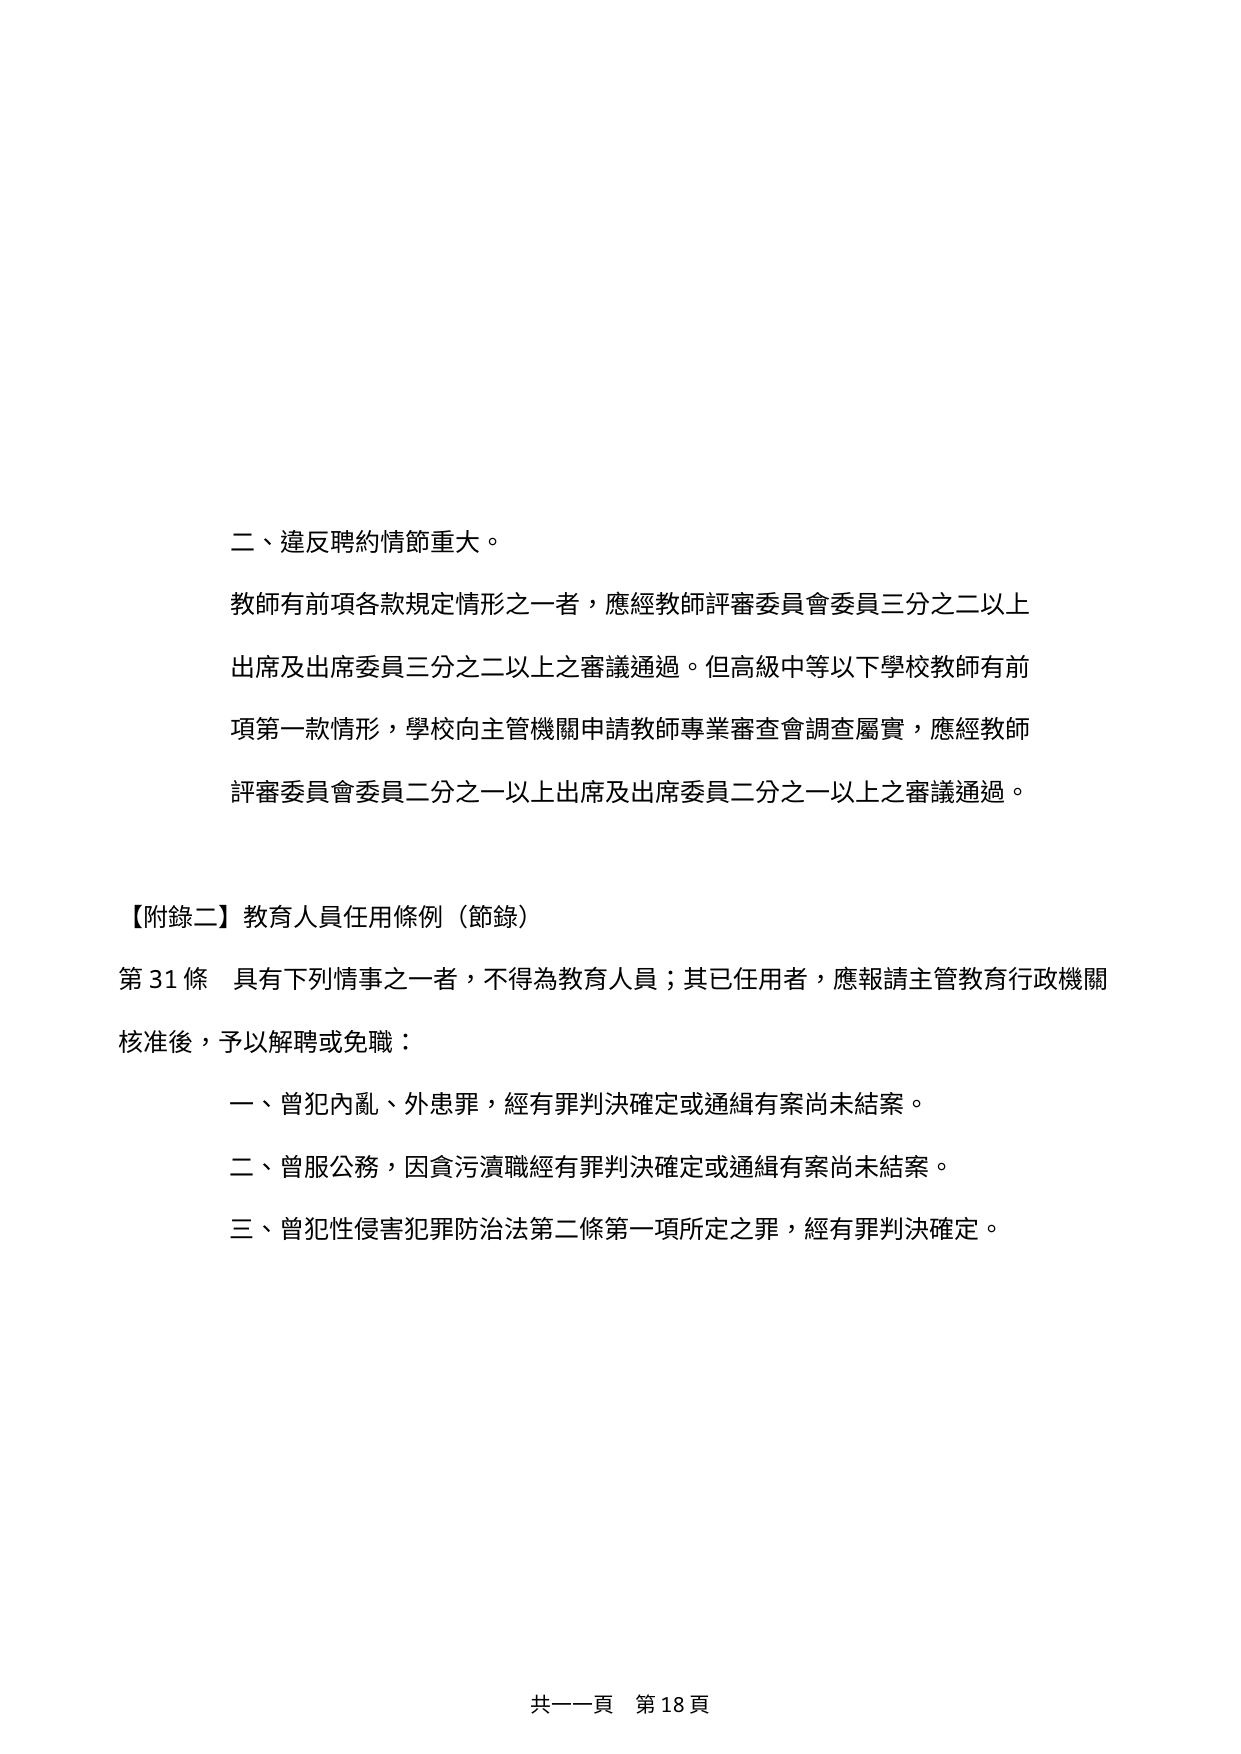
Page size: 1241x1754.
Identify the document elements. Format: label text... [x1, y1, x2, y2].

text 評審委員會委員二分之一以上出席及出席委員二分之一以上之審議通過。 [118, 749, 1122, 811]
text 出席及出席委員三分之二以上之審議通過。但高級中等以下學校教師有前 [118, 624, 1122, 686]
text 【附錄二】教育人員任用條例（節錄） [118, 874, 1122, 936]
text 項第一款情形，學校向主管機關申請教師專業審查會調查屬實，應經教師 [118, 686, 1122, 749]
text 第31條 具有下列情事之一者，不得為教育人員；其已任用者，應報請主管教育行政機關核准後，予以解聘或免職： [118, 936, 1122, 1061]
text 三、曾犯性侵害犯罪防治法第二條第一項所定之罪，經有罪判決確定。 [118, 1186, 1122, 1249]
text 教師有前項各款規定情形之一者，應經教師評審委員會委員三分之二以上 [118, 561, 1122, 624]
text 二、曾服公務，因貪污瀆職經有罪判決確定或通緝有案尚未結案。 [118, 1124, 1122, 1186]
text 一、曾犯內亂、外患罪，經有罪判決確定或通緝有案尚未結案。 [118, 1061, 1122, 1124]
text 二、違反聘約情節重大。 [118, 499, 1122, 561]
